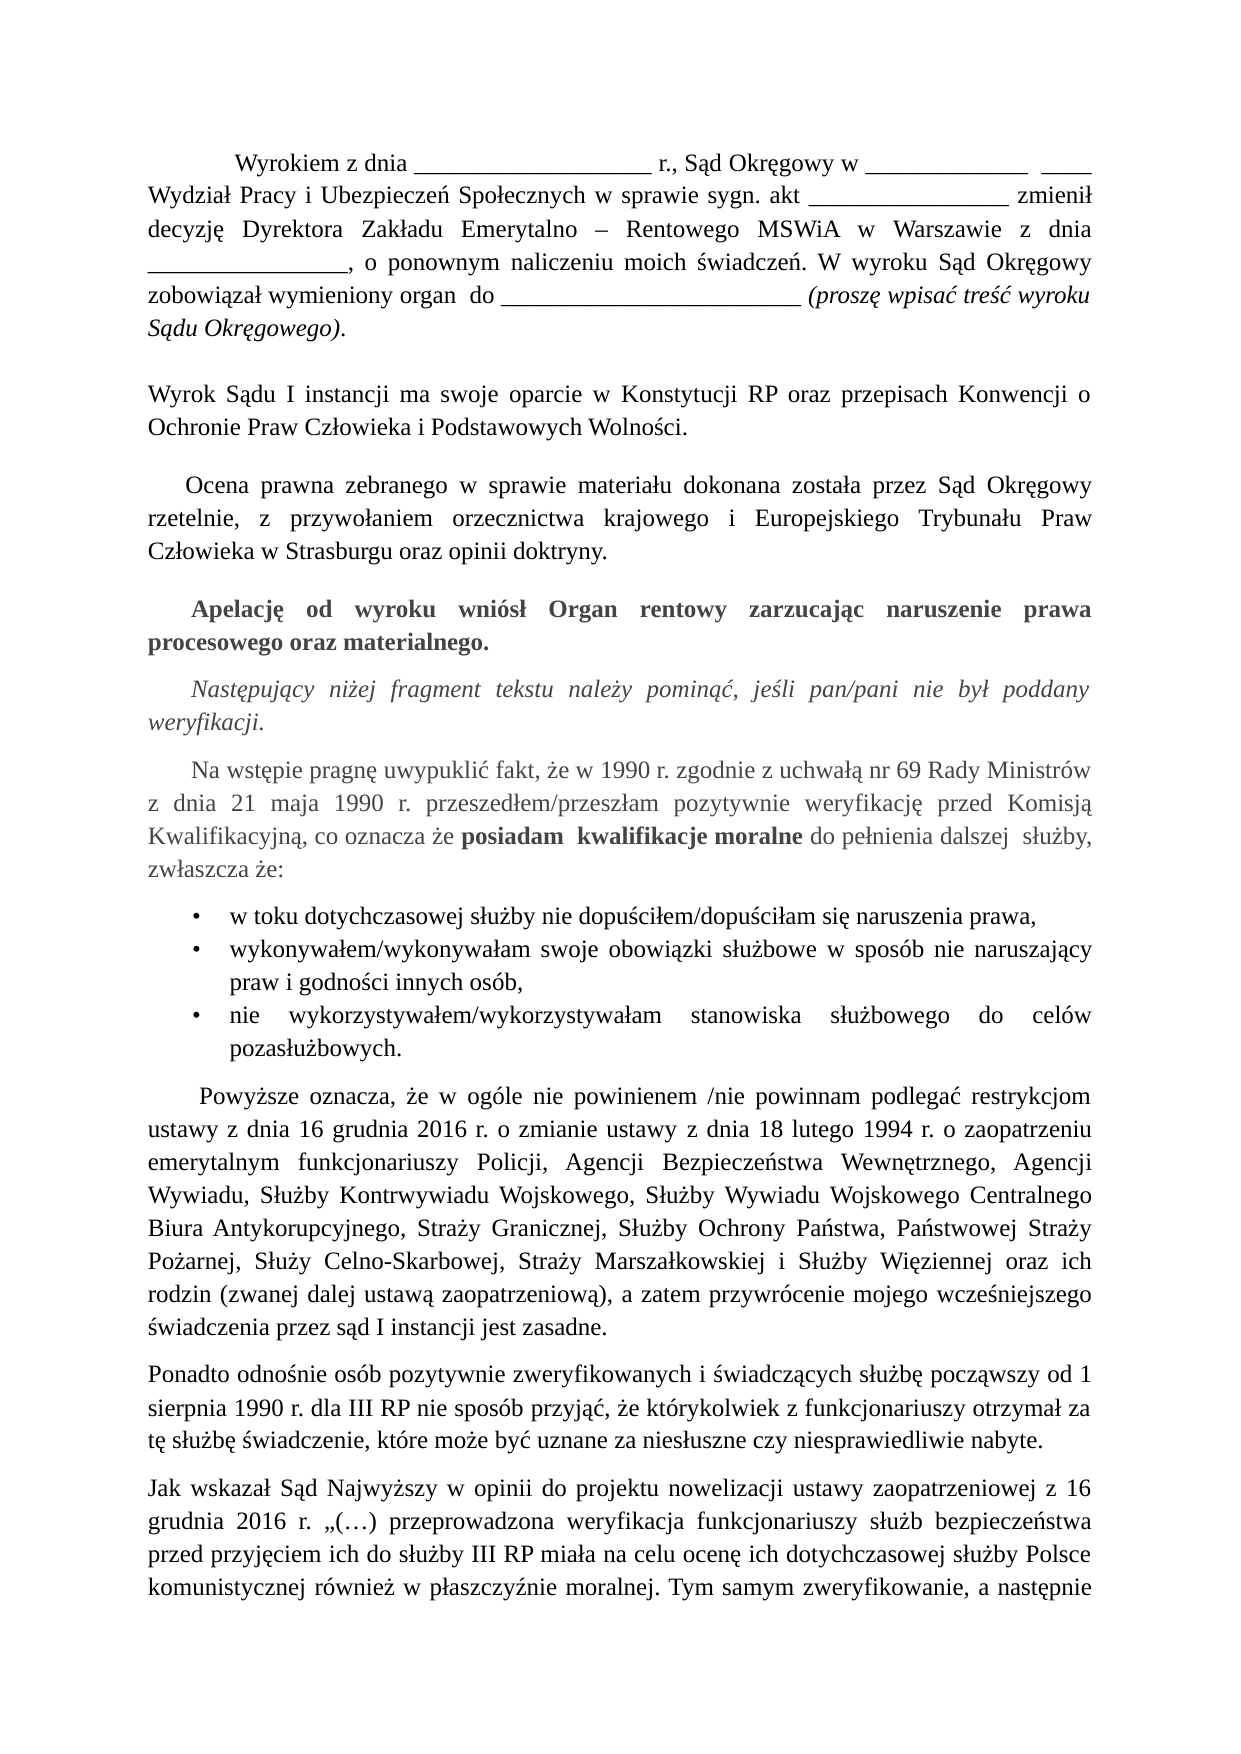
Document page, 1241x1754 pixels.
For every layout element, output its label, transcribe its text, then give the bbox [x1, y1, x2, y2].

text Jak wskazał Sąd Najwyższy w opinii do projektu nowelizacji ustawy zaopatrzeniowej z 16 grudnia 2016 r. „(…) przeprowadzona weryfikacja funkcjonariuszy służb bezpieczeństwa przed przyjęciem ich do służby III RP miała na celu ocenę ich dotychczasowej służby Polsce komunistycznej również w płaszczyźnie moralnej. Tym samym zweryfikowanie, a następnie [148, 1473, 1093, 1601]
text Następujący niżej fragment tekstu należy pominąć, jeśli pan/pani nie był poddany weryfikacji. [148, 674, 1093, 736]
text Na wstępie pragnę uwypuklić fakt, że w 1990 r. zgodnie z uchwałą nr 69 Rady Ministrów z dnia 21 maja 1990 r. przeszedłem/przeszłam pozytywnie weryfikację przed Komisją Kwalifikacyjną, co oznacza że posiadam kwalifikacje moralne do pełnienia dalszej służby, zwłaszcza że: [148, 755, 1093, 882]
text Ponadto odnośnie osób pozytywnie zweryfikowanych i świadczących służbę począwszy od 1 sierpnia 1990 r. dla III RP nie sposób przyjąć, że którykolwiek z funkcjonariuszy otrzymał za tę służbę świadczenie, które może być uznane za niesłuszne czy niesprawiedliwie nabyte. [148, 1359, 1093, 1454]
text Wyrokiem z dnia ___________________ r., Sąd Okręgowy w _____________ ____ Wydział Pracy i Ubezpieczeń Społecznych w sprawie sygn. akt ________________ zmienił decyzję Dyrektora Zakładu Emerytalno – Rentowego MSWiA w Warszawie z dnia ________________, o ponownym naliczeniu moich świadczeń. W wyroku Sąd Okręgowy zobowiązał wymieniony organ do ________________________ (proszę wpisać treść wyroku Sądu Okręgowego). [148, 148, 1093, 341]
list w toku dotychczasowej służby nie dopuściłem/dopuściłam się naruszenia prawa, [192, 901, 1093, 930]
list nie wykorzystywałem/wykorzystywałam stanowiska służbowego do celów pozasłużbowych. [192, 1000, 1093, 1062]
list wykonywałem/wykonywałam swoje obowiązki służbowe w sposób nie naruszający praw i godności innych osób, [192, 934, 1093, 996]
text Ocena prawna zebranego w sprawie materiału dokonana została przez Sąd Okręgowy rzetelnie, z przywołaniem orzecznictwa krajowego i Europejskiego Trybunału Praw Człowieka w Strasburgu oraz opinii doktryny. [148, 470, 1093, 564]
text Wyrok Sądu I instancji ma swoje oparcie w Konstytucji RP oraz przepisach Konwencji o Ochronie Praw Człowieka i Podstawowych Wolności. [148, 379, 1093, 441]
text Apelację od wyroku wniósł Organ rentowy zarzucając naruszenie prawa procesowego oraz materialnego. [148, 594, 1093, 656]
text Powyższe oznacza, że w ogóle nie powinienem /nie powinnam podlegać restrykcjom ustawy z dnia 16 grudnia 2016 r. o zmianie ustawy z dnia 18 lutego 1994 r. o zaopatrzeniu emerytalnym funkcjonariuszy Policji, Agencji Bezpieczeństwa Wewnętrznego, Agencji Wywiadu, Służby Kontrwywiadu Wojskowego, Służby Wywiadu Wojskowego Centralnego Biura Antykorupcyjnego, Straży Granicznej, Służby Ochrony Państwa, Państwowej Straży Pożarnej, Służy Celno-Skarbowej, Straży Marszałkowskiej i Służby Więziennej oraz ich rodzin (zwanej dalej ustawą zaopatrzeniową), a zatem przywrócenie mojego wcześniejszego świadczenia przez sąd I instancji jest zasadne. [148, 1081, 1093, 1341]
